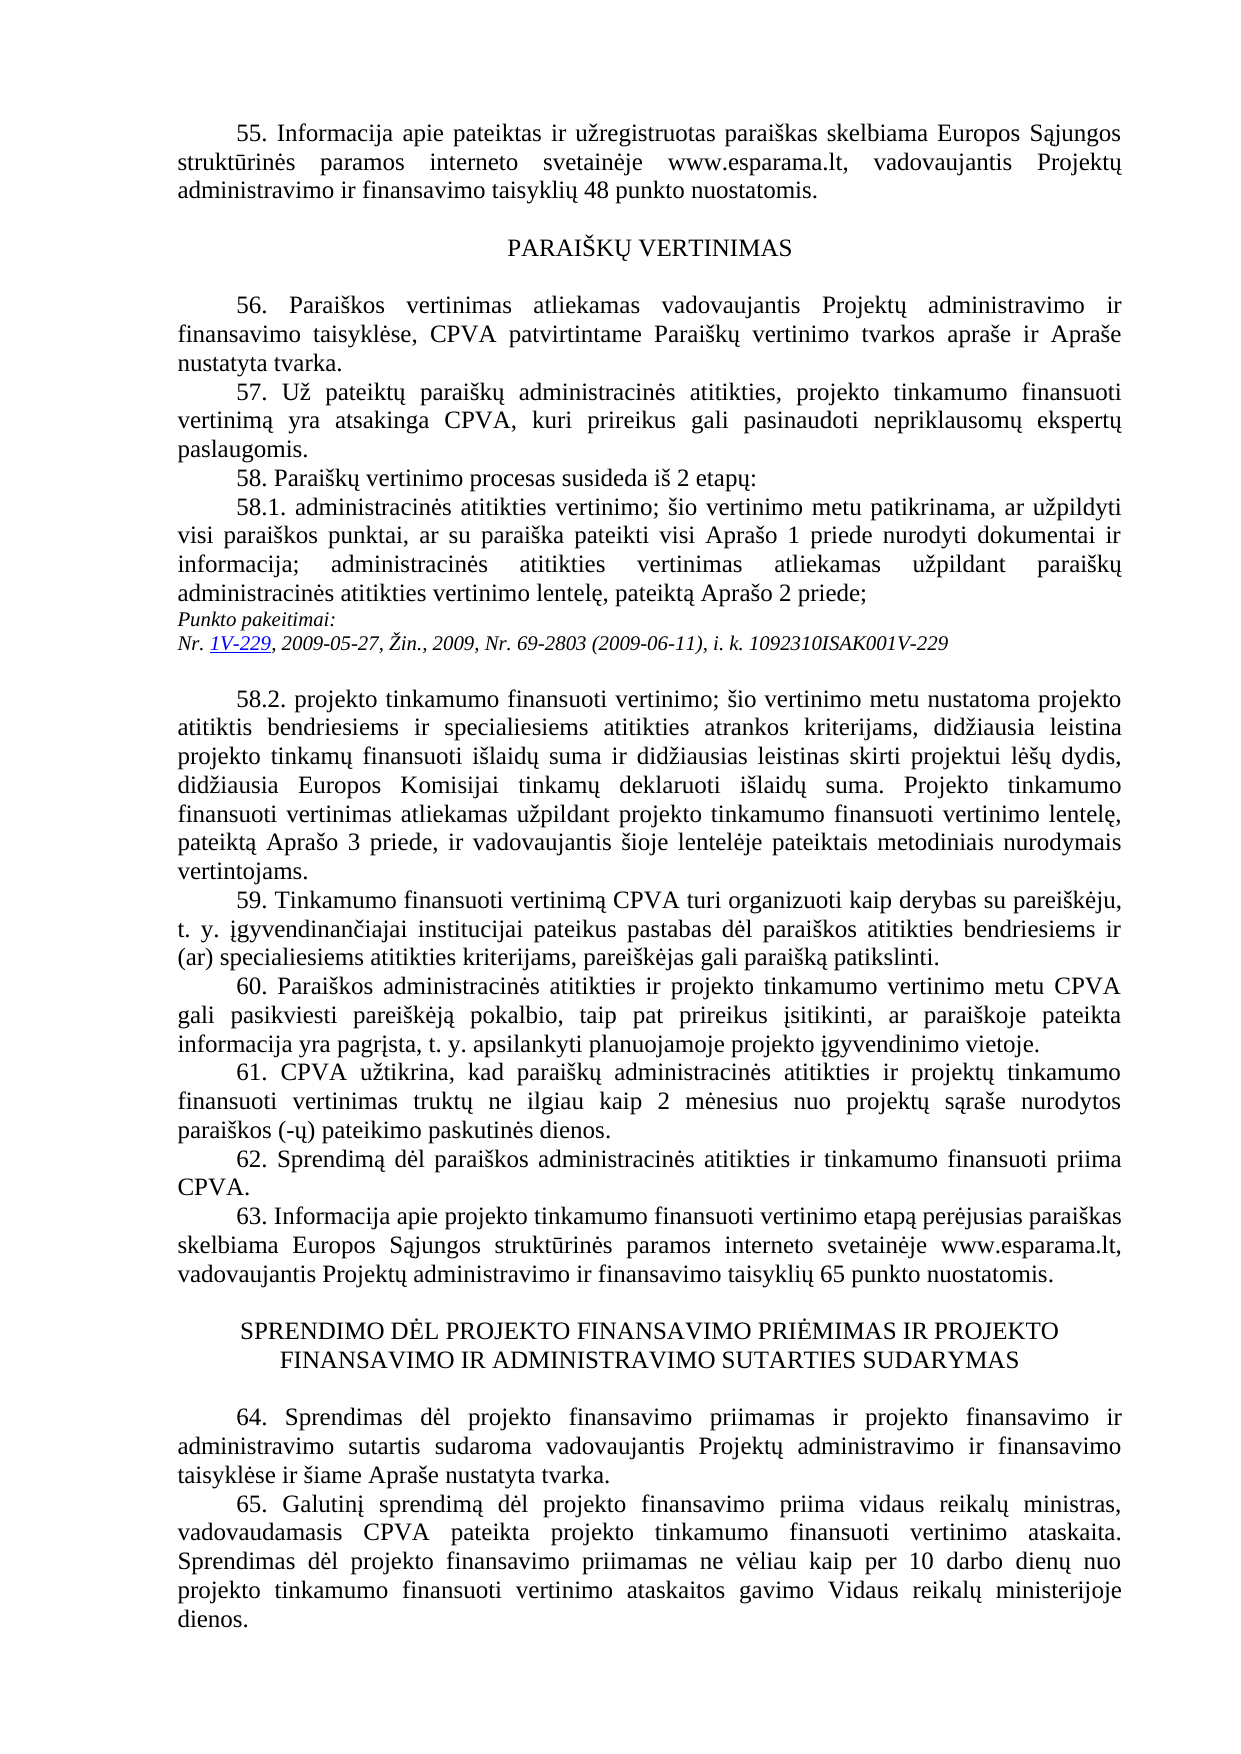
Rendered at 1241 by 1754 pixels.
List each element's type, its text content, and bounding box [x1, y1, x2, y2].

text SPRENDIMO DĖL PROJEKTO FINANSAVIMO PRIĖMIMAS IR PROJEKTO FINANSAVIMO IR ADMINISTRAVIMO SUTARTIES SUDARYMAS [177, 1316, 1122, 1374]
text Punkto pakeitimai: [177, 607, 1122, 631]
text 63. Informacija apie projekto tinkamumo finansuoti vertinimo etapą perėjusias paraiškas skelbiama Europos Sąjungos struktūrinės paramos interneto svetainėje www.esparama.lt, vadovaujantis Projektų administravimo ir finansavimo taisyklių 65 punkto nuostatomis. [177, 1201, 1122, 1287]
text 62. Sprendimą dėl paraiškos administracinės atitikties ir tinkamumo finansuoti priima CPVA. [177, 1144, 1122, 1201]
text 57. Už pateiktų paraiškų administracinės atitikties, projekto tinkamumo finansuoti vertinimą yra atsakinga CPVA, kuri prireikus gali pasinaudoti nepriklausomų ekspertų paslaugomis. [177, 377, 1122, 463]
text 58.2. projekto tinkamumo finansuoti vertinimo; šio vertinimo metu nustatoma projekto atitiktis bendriesiems ir specialiesiems atitikties atrankos kriterijams, didžiausia leistina projekto tinkamų finansuoti išlaidų suma ir didžiausias leistinas skirti projektui lėšų dydis, didžiausia Europos Komisijai tinkamų deklaruoti išlaidų suma. Projekto tinkamumo finansuoti vertinimas atliekamas užpildant projekto tinkamumo finansuoti vertinimo lentelę, pateiktą Aprašo 3 priede, ir vadovaujantis šioje lentelėje pateiktais metodiniais nurodymais vertintojams. [177, 684, 1122, 885]
text 55. Informacija apie pateiktas ir užregistruotas paraiškas skelbiama Europos Sąjungos struktūrinės paramos interneto svetainėje www.esparama.lt, vadovaujantis Projektų administravimo ir finansavimo taisyklių 48 punkto nuostatomis. [177, 118, 1122, 204]
text 60. Paraiškos administracinės atitikties ir projekto tinkamumo vertinimo metu CPVA gali pasikviesti pareiškėją pokalbio, taip pat prireikus įsitikinti, ar paraiškoje pateikta informacija yra pagrįsta, t. y. apsilankyti planuojamoje projekto įgyvendinimo vietoje. [177, 971, 1122, 1057]
text 61. CPVA užtikrina, kad paraiškų administracinės atitikties ir projektų tinkamumo finansuoti vertinimas truktų ne ilgiau kaip 2 mėnesius nuo projektų sąraše nurodytos paraiškos (-ų) pateikimo paskutinės dienos. [177, 1057, 1122, 1144]
text PARAIŠKŲ VERTINIMAS [177, 233, 1122, 262]
text 56. Paraiškos vertinimas atliekamas vadovaujantis Projektų administravimo ir finansavimo taisyklėse, CPVA patvirtintame Paraiškų vertinimo tvarkos apraše ir Apraše nustatyta tvarka. [177, 291, 1122, 377]
text 65. Galutinį sprendimą dėl projekto finansavimo priima vidaus reikalų ministras, vadovaudamasis CPVA pateikta projekto tinkamumo finansuoti vertinimo ataskaita. Sprendimas dėl projekto finansavimo priimamas ne vėliau kaip per 10 darbo dienų nuo projekto tinkamumo finansuoti vertinimo ataskaitos gavimo Vidaus reikalų ministerijoje dienos. [177, 1489, 1122, 1632]
text 64. Sprendimas dėl projekto finansavimo priimamas ir projekto finansavimo ir administravimo sutartis sudaroma vadovaujantis Projektų administravimo ir finansavimo taisyklėse ir šiame Apraše nustatyta tvarka. [177, 1402, 1122, 1489]
text Nr. 1V-229, 2009-05-27, Žin., 2009, Nr. 69-2803 (2009-06-11), i. k. 1092310ISAK001V-229 [177, 631, 1122, 655]
text 58.1. administracinės atitikties vertinimo; šio vertinimo metu patikrinama, ar užpildyti visi paraiškos punktai, ar su paraiška pateikti visi Aprašo 1 priede nurodyti dokumentai ir informacija; administracinės atitikties vertinimas atliekamas užpildant paraiškų administracinės atitikties vertinimo lentelę, pateiktą Aprašo 2 priede; [177, 492, 1122, 607]
text 58. Paraiškų vertinimo procesas susideda iš 2 etapų: [177, 463, 1122, 492]
text 59. Tinkamumo finansuoti vertinimą CPVA turi organizuoti kaip derybas su pareiškėju, t. y. įgyvendinančiajai institucijai pateikus pastabas dėl paraiškos atitikties bendriesiems ir (ar) specialiesiems atitikties kriterijams, pareiškėjas gali paraišką patikslinti. [177, 885, 1122, 971]
